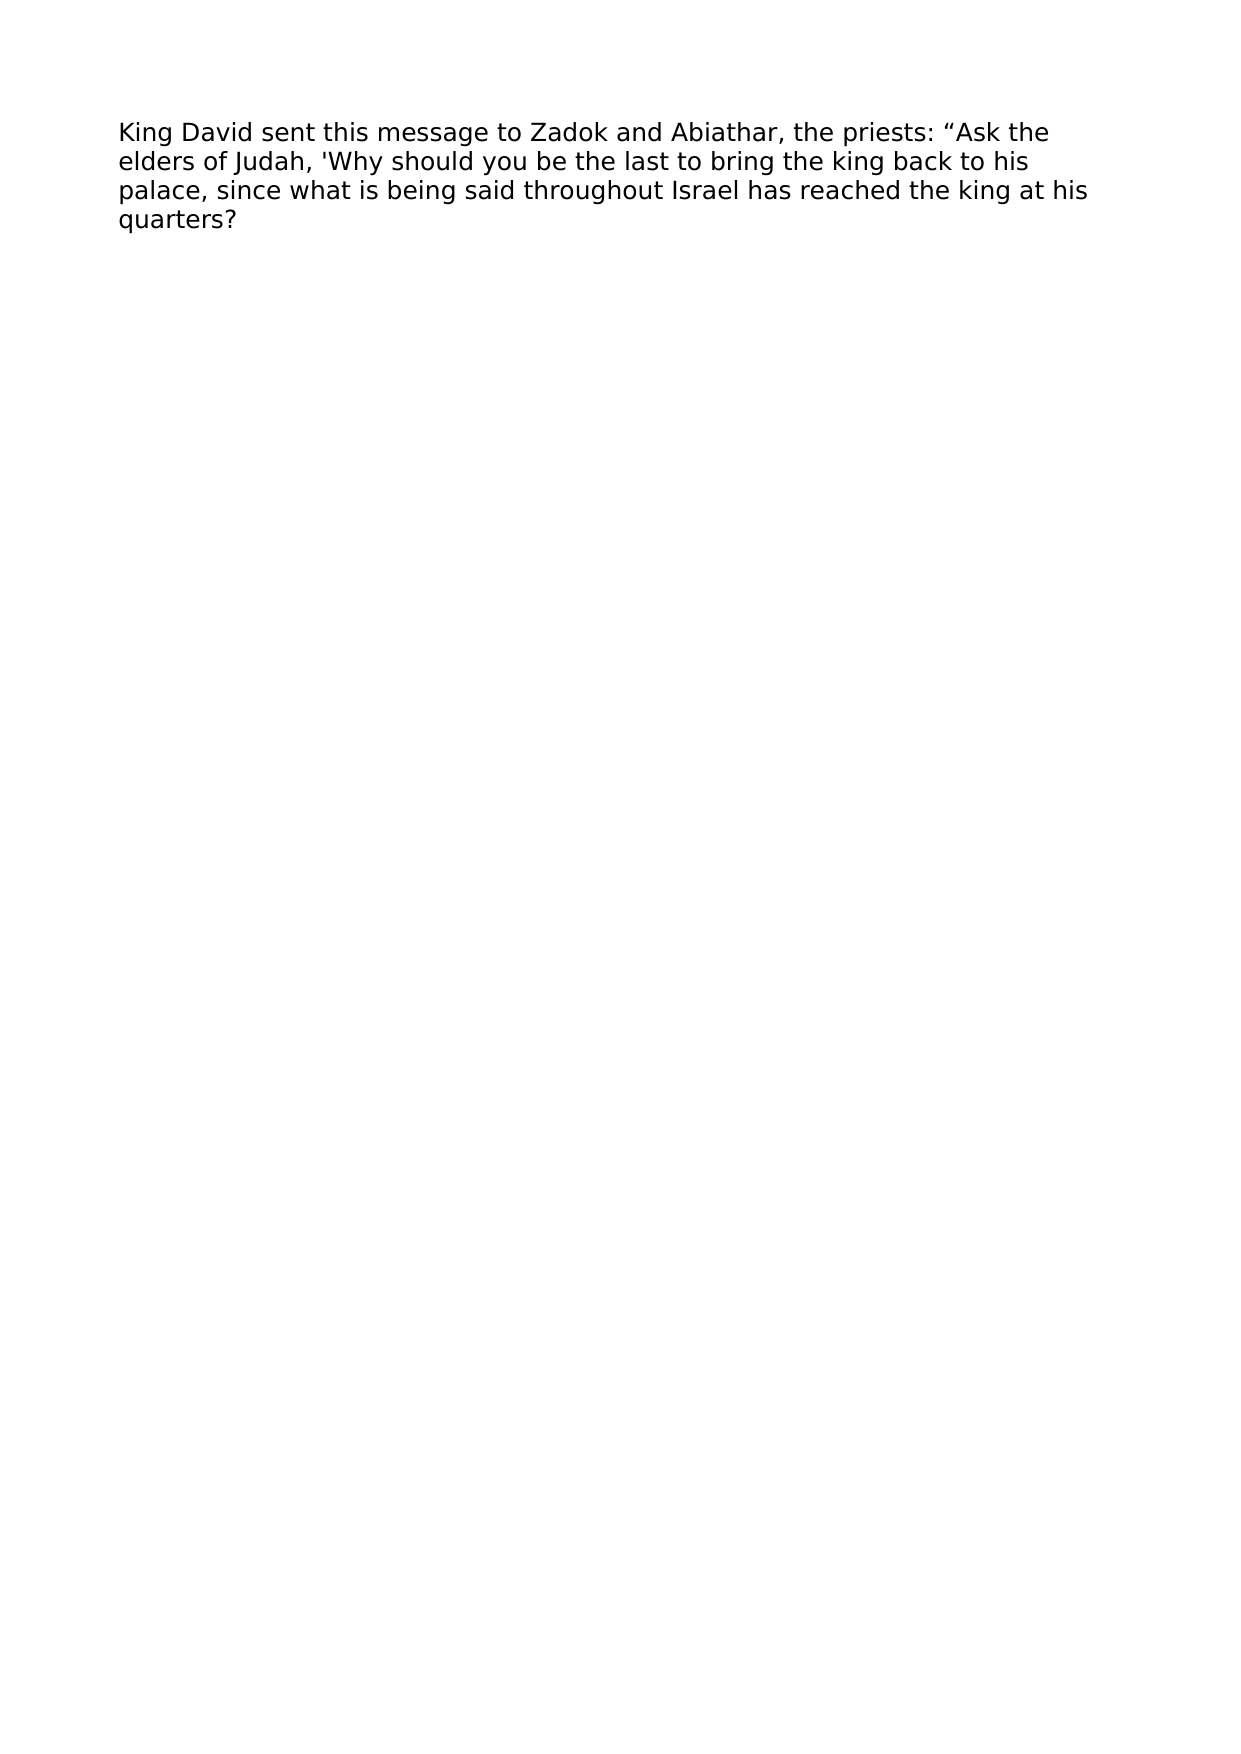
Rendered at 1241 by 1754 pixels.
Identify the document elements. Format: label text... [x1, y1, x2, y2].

text King David sent this message to Zadok and Abiathar, the priests: “Ask the elders of Judah, 'Why should you be the last to bring the king back to his palace, since what is being said throughout Israel has reached the king at his quarters? [118, 118, 1122, 235]
